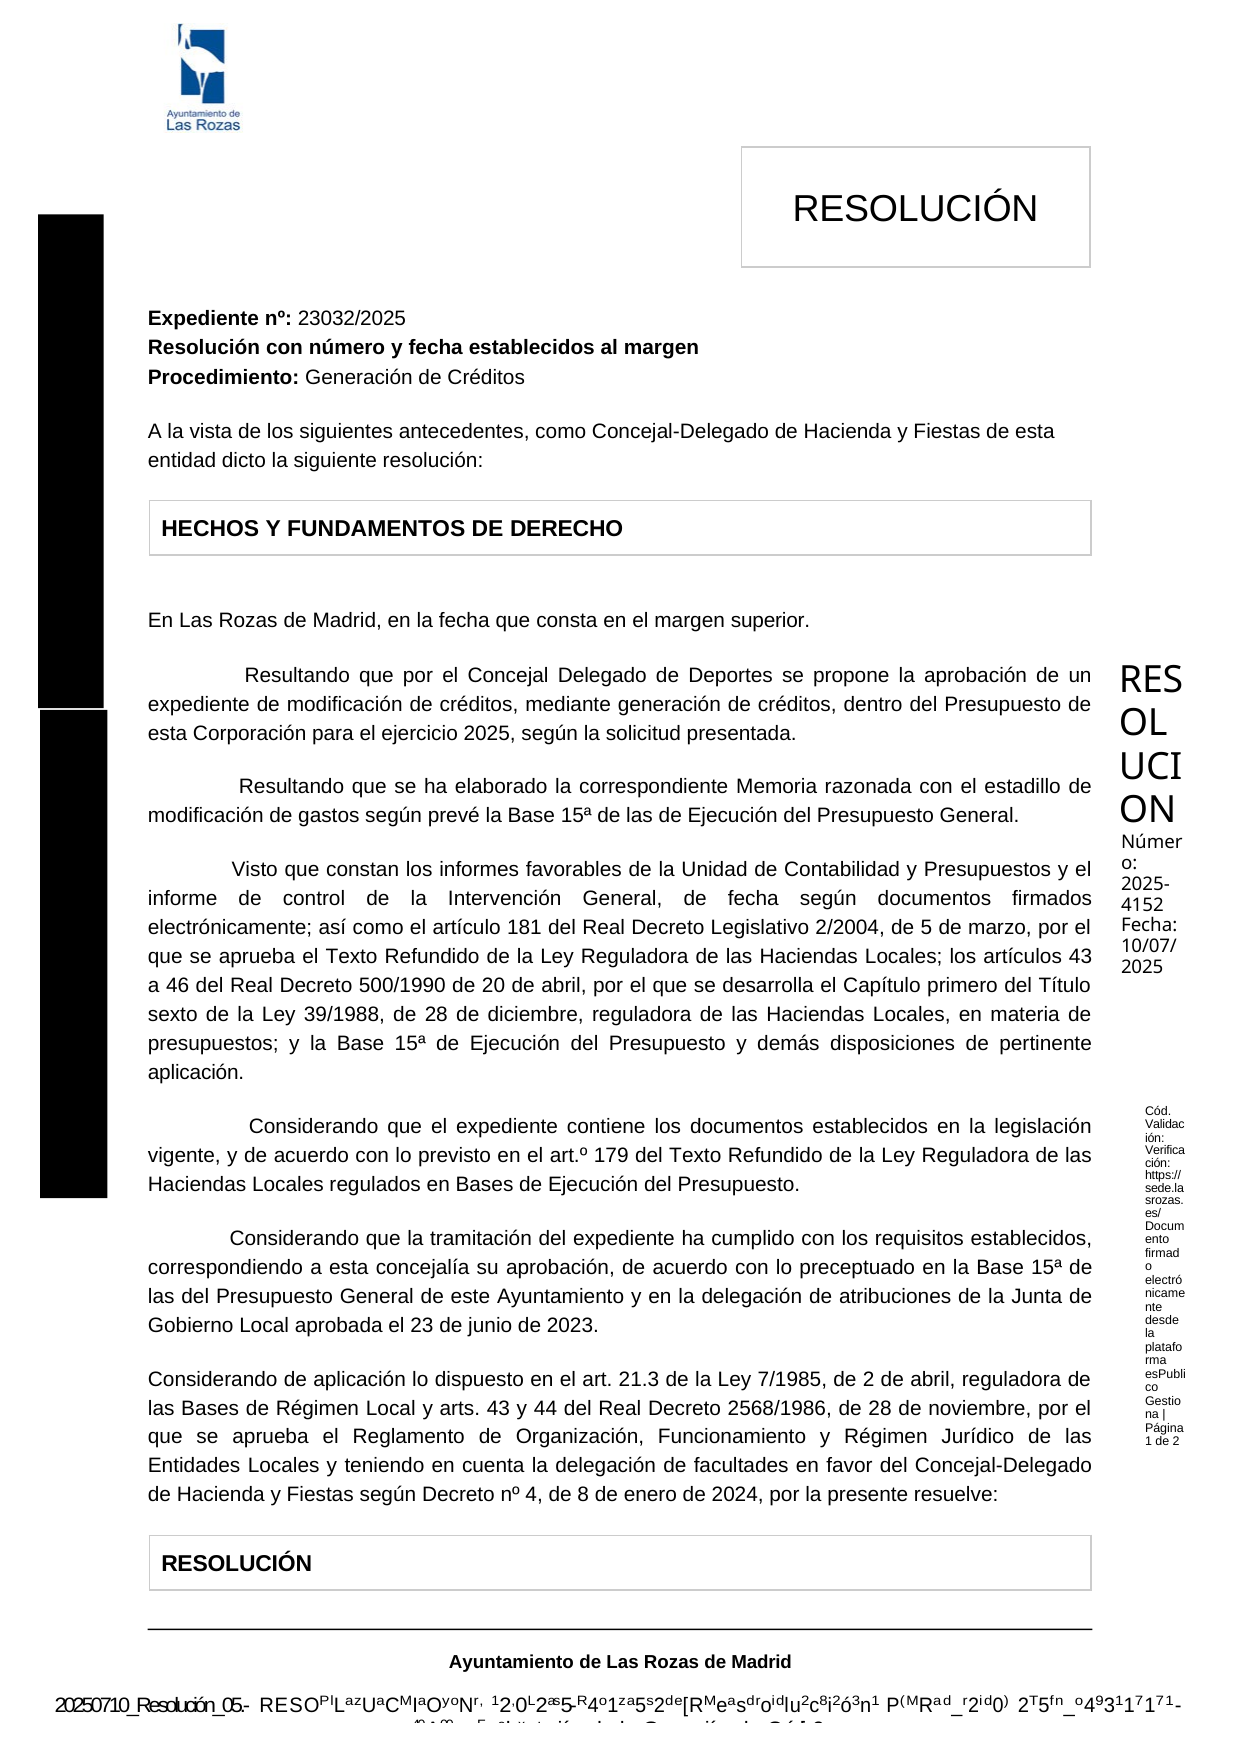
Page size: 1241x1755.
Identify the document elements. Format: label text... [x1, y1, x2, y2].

text Resultando que por el Concejal Delegado de Deportes se propone la aprobación de un expediente de modificación de créditos, mediante generación de créditos, dentro del Presupuesto de esta Corporación para el ejercicio 2025, según la solicitud presentada. [148, 662, 1093, 744]
text Verificación: https://sede.lasrozas.es/ [1145, 1145, 1186, 1220]
text Considerando que el expediente contiene los documentos establecidos en la legislación vigente, y de acuerdo con lo previsto en el art.º 179 del Texto Refundido de la Ley Reguladora de las Haciendas Locales regulados en Bases de Ejecución del Presupuesto. [148, 1114, 1093, 1196]
text Resolución con número y fecha establecidos al margen Procedimiento: Generación de Créditos [148, 335, 845, 388]
text [1143, 1103, 1186, 1626]
text En Las Rozas de Madrid, en la fecha que consta en el margen superior. [148, 608, 1211, 632]
text HECHOS Y FUNDAMENTOS DE DERECHO [161, 515, 1090, 541]
text Visto que constan los informes favorables de la Unidad de Contabilidad y Presupuestos y el informe de control de la Intervención General, de fecha según documentos firmados electrónicamente; así como el artículo 181 del Real Decreto Legislativo 2/2004, de 5 de marzo, por el que se aprueba el Texto Refundido de la Ley Reguladora de las Haciendas Locales; los artículos 43 a 46 del Real Decreto 500/1990 de 20 de abril, por el que se desarrolla el Capítulo primero del Título sexto de la Ley 39/1988, de 28 de diciembre, reguladora de las Haciendas Locales, en materia de presupuestos; y la Base 15ª de Ejecución del Presupuesto y demás disposiciones de pertinente aplicación. [148, 857, 1093, 1084]
text Considerando que la tramitación del expediente ha cumplido con los requisitos establecidos, correspondiendo a esta concejalía su aprobación, de acuerdo con lo preceptuado en la Base 15ª de las del Presupuesto General de este Ayuntamiento y en la delegación de atribuciones de la Junta de Gobierno Local aprobada el 23 de junio de 2023. [148, 1226, 1093, 1337]
text Cód. Validación: [1145, 1104, 1186, 1145]
text Documento firmado electrónicamente desde la plataforma esPublico Gestiona | Página 1 de 2 [1145, 1220, 1186, 1448]
text RESOLUCIÓN [792, 186, 1089, 229]
text RESOLUCION [1119, 657, 1185, 831]
text A la vista de los siguientes antecedentes, como Concejal-Delegado de Hacienda y Fiestas de esta entidad dicto la siguiente resolución: [148, 419, 1060, 472]
text RESOLUCIÓN [161, 1549, 1090, 1576]
text Considerando de aplicación lo dispuesto en el art. 21.3 de la Ley 7/1985, de 2 de abril, reguladora de las Bases de Régimen Local y arts. 43 y 44 del Real Decreto 2568/1986, de 28 de noviembre, por el que se aprueba el Reglamento de Organización, Funcionamiento y Régimen Jurídico de las Entidades Locales y teniendo en cuenta la delegación de facultades en favor del Concejal-Delegado de Hacienda y Fiestas según Decreto nº 4, de 8 de enero de 2024, por la presente resuelve: [148, 1366, 1093, 1506]
text Expediente nº: 23032/2025 [148, 305, 1211, 329]
text Número: 2025-4152 Fecha: 10/07/2025 [1121, 831, 1185, 978]
text [1117, 655, 1185, 1003]
text Resultando que se ha elaborado la correspondiente Memoria razonada con el estadillo de modificación de gastos según prevé la Base 15ª de las de Ejecución del Presupuesto General. [148, 774, 1093, 827]
